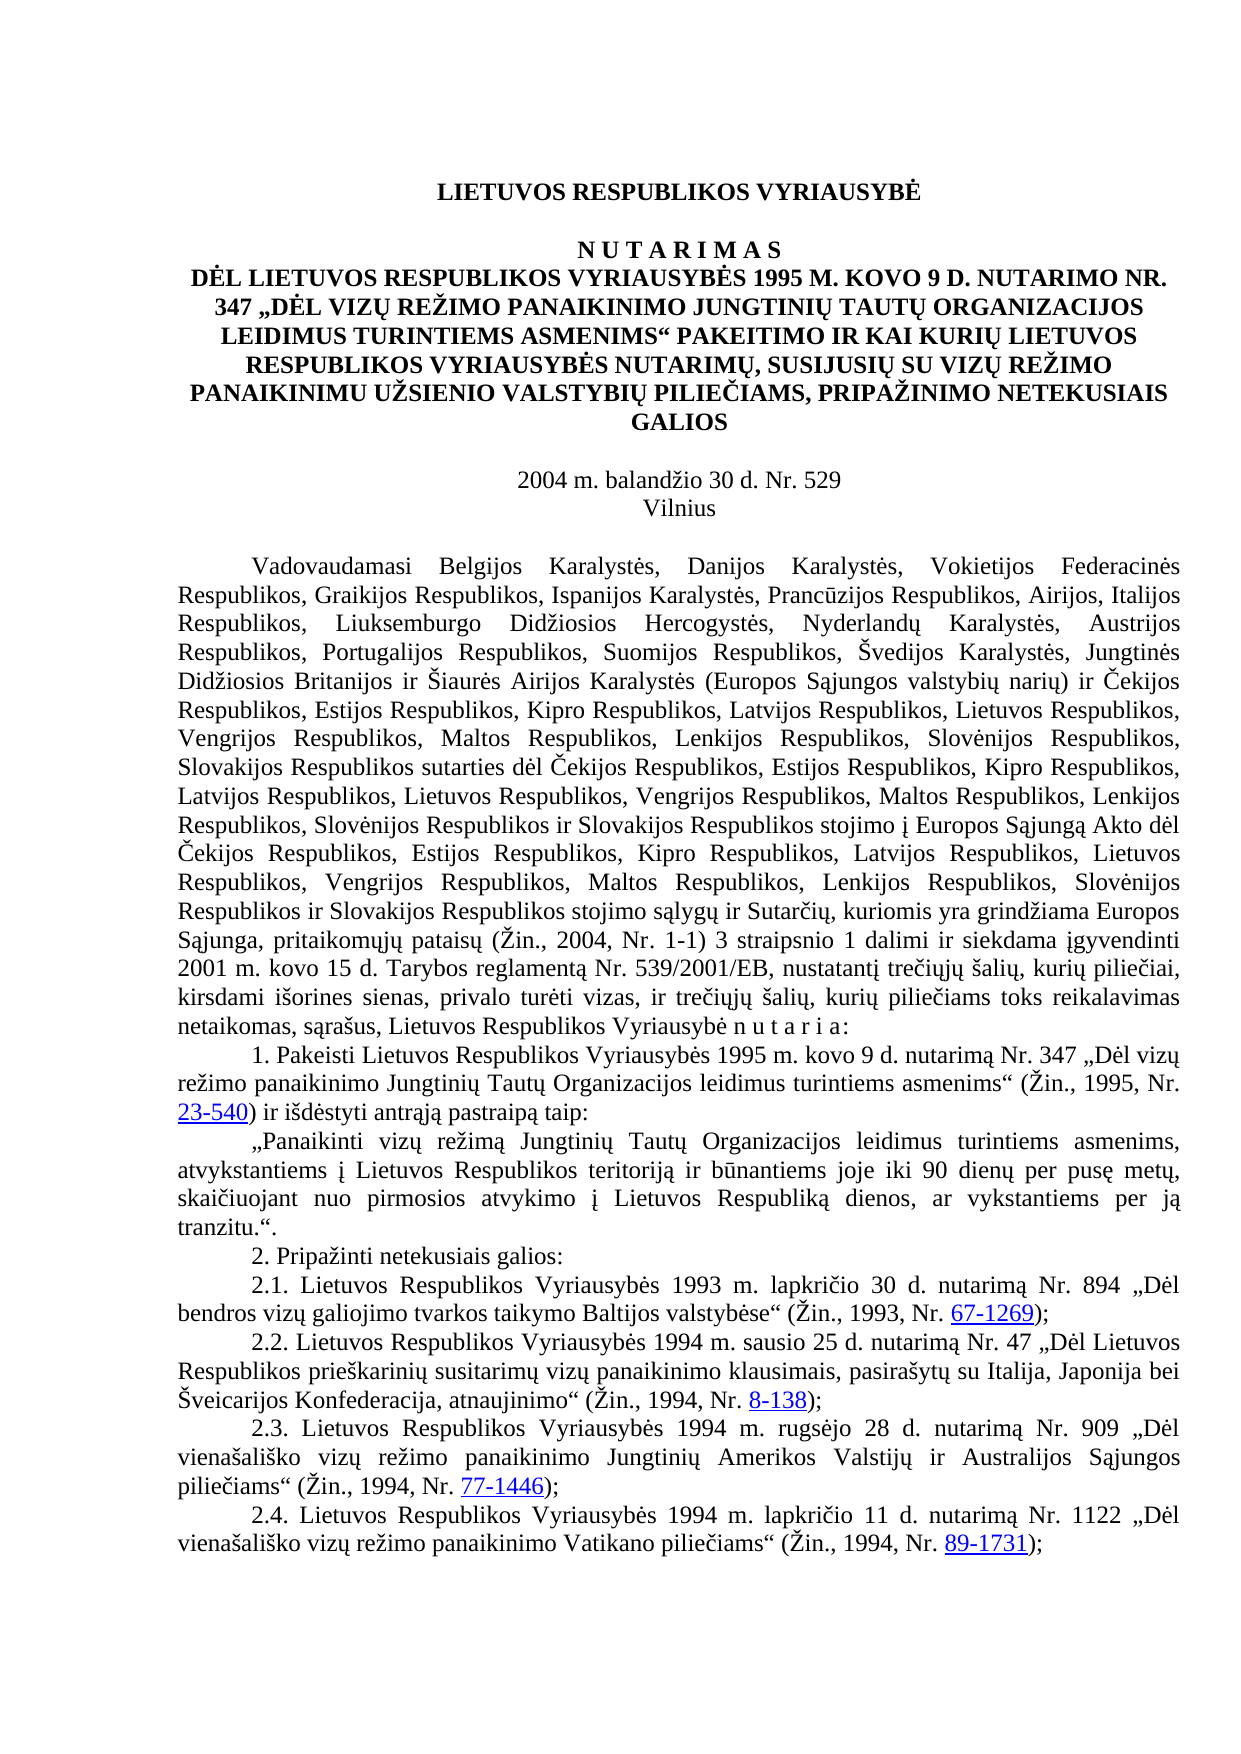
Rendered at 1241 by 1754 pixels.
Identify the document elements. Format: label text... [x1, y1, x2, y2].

text 2.2. Lietuvos Respublikos Vyriausybės 1994 m. sausio 25 d. nutarimą Nr. 47 „Dėl Lietuvos Respublikos prieškarinių susitarimų vizų panaikinimo klausimais, pasirašytų su Italija, Japonija bei Šveicarijos Konfederacija, atnaujinimo“ (Žin., 1994, Nr. 8-138); [177, 1327, 1181, 1413]
text LIETUVOS RESPUBLIKOS VYRIAUSYBĖ [177, 177, 1181, 206]
text „Panaikinti vizų režimą Jungtinių Tautų Organizacijos leidimus turintiems asmenims, atvykstantiems į Lietuvos Respublikos teritoriją ir būnantiems joje iki 90 dienų per pusę metų, skaičiuojant nuo pirmosios atvykimo į Lietuvos Respubliką dienos, ar vykstantiems per ją tranzitu.“. [177, 1126, 1181, 1241]
text N U T A R I M A S [177, 235, 1181, 263]
text 2004 m. balandžio 30 d. Nr. 529 [177, 465, 1181, 493]
text 1. Pakeisti Lietuvos Respublikos Vyriausybės 1995 m. kovo 9 d. nutarimą Nr. 347 „Dėl vizų režimo panaikinimo Jungtinių Tautų Organizacijos leidimus turintiems asmenims“ (Žin., 1995, Nr. 23-540) ir išdėstyti antrąją pastraipą taip: [177, 1040, 1181, 1126]
text 2. Pripažinti netekusiais galios: [177, 1241, 1181, 1270]
text Vilnius [177, 493, 1181, 522]
text Vadovaudamasi Belgijos Karalystės, Danijos Karalystės, Vokietijos Federacinės Respublikos, Graikijos Respublikos, Ispanijos Karalystės, Prancūzijos Respublikos, Airijos, Italijos Respublikos, Liuksemburgo Didžiosios Hercogystės, Nyderlandų Karalystės, Austrijos Respublikos, Portugalijos Respublikos, Suomijos Respublikos, Švedijos Karalystės, Jungtinės Didžiosios Britanijos ir Šiaurės Airijos Karalystės (Europos Sąjungos valstybių narių) ir Čekijos Respublikos, Estijos Respublikos, Kipro Respublikos, Latvijos Respublikos, Lietuvos Respublikos, Vengrijos Respublikos, Maltos Respublikos, Lenkijos Respublikos, Slovėnijos Respublikos, Slovakijos Respublikos sutarties dėl Čekijos Respublikos, Estijos Respublikos, Kipro Respublikos, Latvijos Respublikos, Lietuvos Respublikos, Vengrijos Respublikos, Maltos Respublikos, Lenkijos Respublikos, Slovėnijos Respublikos ir Slovakijos Respublikos stojimo į Europos Sąjungą Akto dėl Čekijos Respublikos, Estijos Respublikos, Kipro Respublikos, Latvijos Respublikos, Lietuvos Respublikos, Vengrijos Respublikos, Maltos Respublikos, Lenkijos Respublikos, Slovėnijos Respublikos ir Slovakijos Respublikos stojimo sąlygų ir Sutarčių, kuriomis yra grindžiama Europos Sąjunga, pritaikomųjų pataisų (Žin., 2004, Nr. 1-1) 3 straipsnio 1 dalimi ir siekdama įgyvendinti 2001 m. kovo 15 d. Tarybos reglamentą Nr. 539/2001/EB, nustatantį trečiųjų šalių, kurių piliečiai, kirsdami išorines sienas, privalo turėti vizas, ir trečiųjų šalių, kurių piliečiams toks reikalavimas netaikomas, sąrašus, Lietuvos Respublikos Vyriausybė nutaria: [177, 551, 1181, 1040]
text 2.3. Lietuvos Respublikos Vyriausybės 1994 m. rugsėjo 28 d. nutarimą Nr. 909 „Dėl vienašališko vizų režimo panaikinimo Jungtinių Amerikos Valstijų ir Australijos Sąjungos piliečiams“ (Žin., 1994, Nr. 77-1446); [177, 1413, 1181, 1500]
text 2.1. Lietuvos Respublikos Vyriausybės 1993 m. lapkričio 30 d. nutarimą Nr. 894 „Dėl bendros vizų galiojimo tvarkos taikymo Baltijos valstybėse“ (Žin., 1993, Nr. 67-1269); [177, 1270, 1181, 1327]
text 2.4. Lietuvos Respublikos Vyriausybės 1994 m. lapkričio 11 d. nutarimą Nr. 1122 „Dėl vienašališko vizų režimo panaikinimo Vatikano piliečiams“ (Žin., 1994, Nr. 89-1731); [177, 1500, 1181, 1557]
text DĖL LIETUVOS RESPUBLIKOS VYRIAUSYBĖS 1995 M. KOVO 9 D. NUTARIMO NR. 347 „DĖL VIZŲ REŽIMO PANAIKINIMO JUNGTINIŲ TAUTŲ ORGANIZACIJOS LEIDIMUS TURINTIEMS ASMENIMS“ PAKEITIMO IR KAI KURIŲ LIETUVOS RESPUBLIKOS VYRIAUSYBĖS NUTARIMŲ, SUSIJUSIŲ SU VIZŲ REŽIMO PANAIKINIMU UŽSIENIO VALSTYBIŲ PILIEČIAMS, PRIPAŽINIMO NETEKUSIAIS GALIOS [177, 263, 1181, 436]
